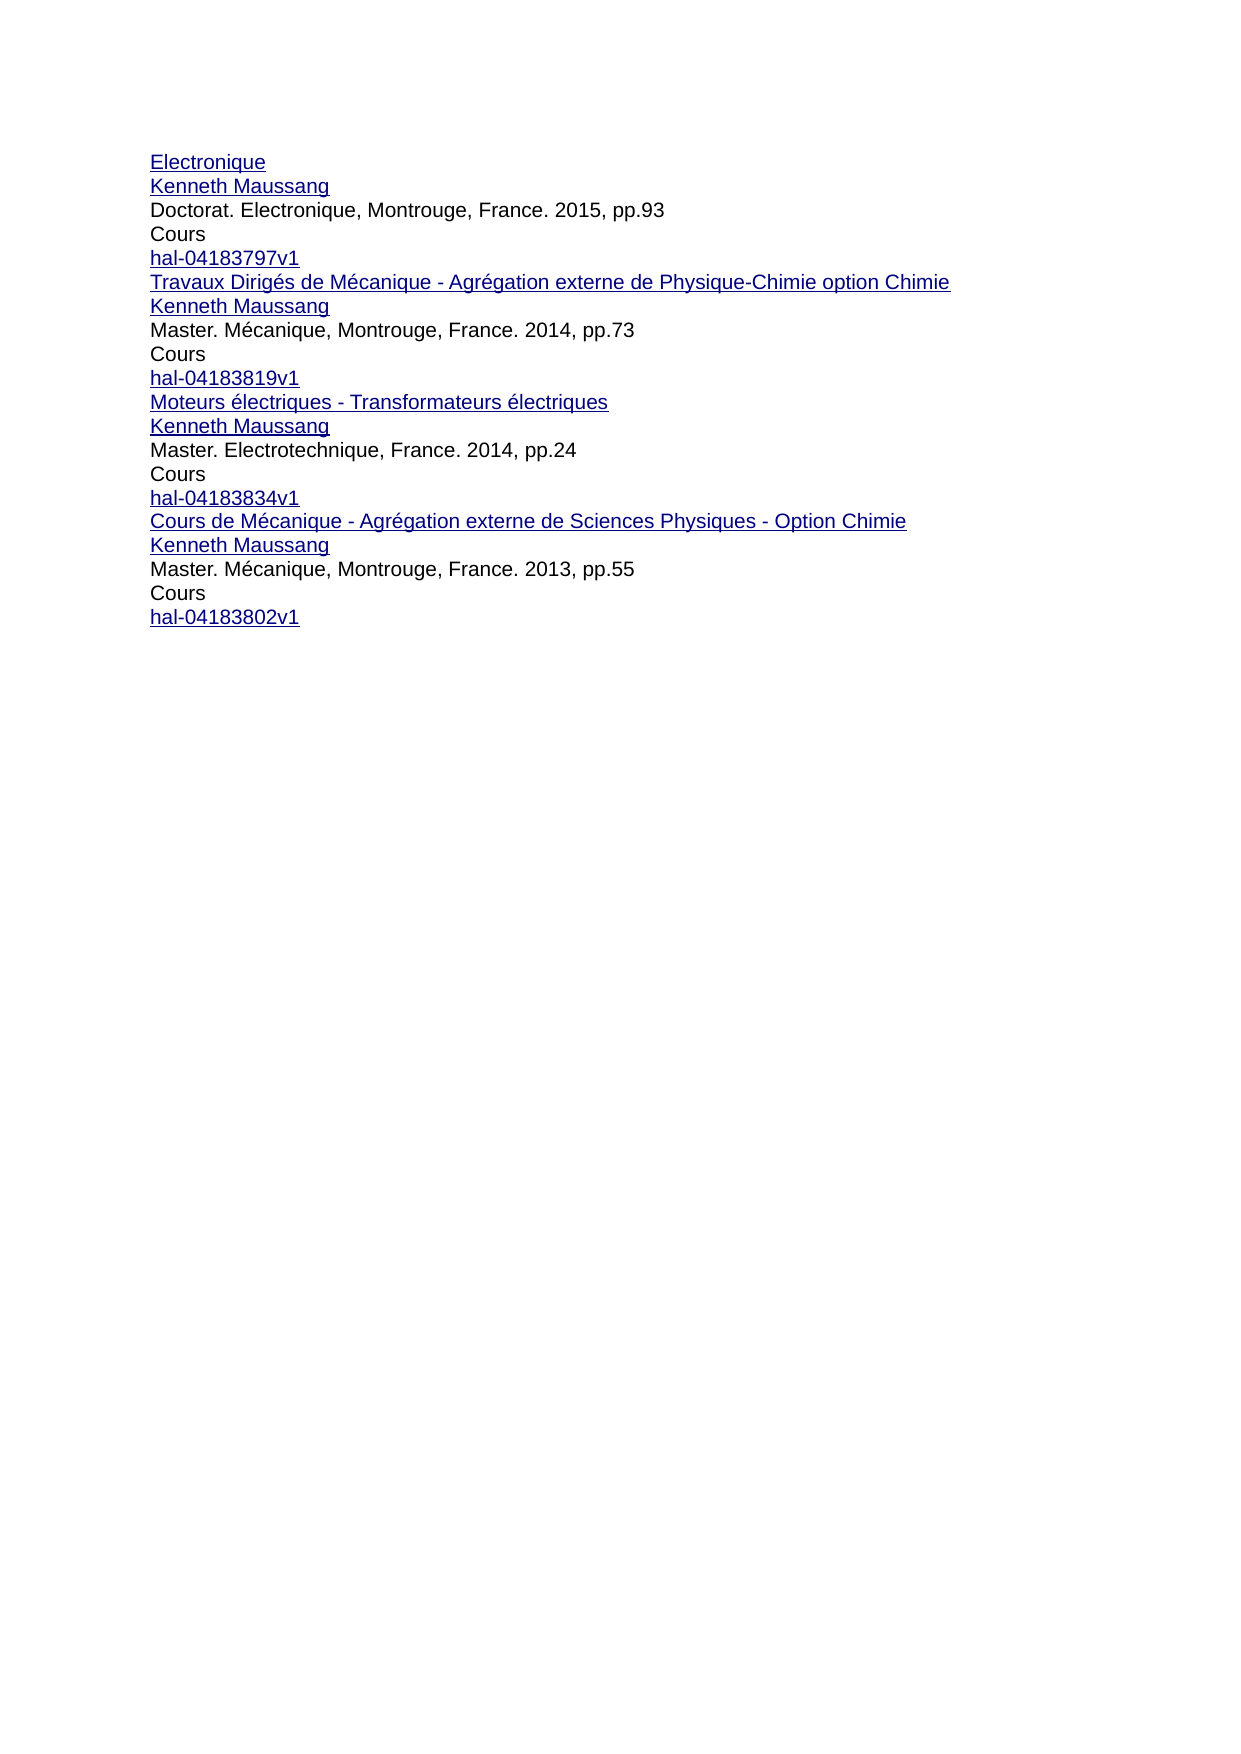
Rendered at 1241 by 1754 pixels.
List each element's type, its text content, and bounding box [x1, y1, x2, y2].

table_cell Moteurs électriques - Transformateurs électriques Kenneth Maussang Master. Electrotechnique, France. 2014, pp.24 Cours hal-04183834v1 [150, 390, 1090, 509]
table_cell Travaux Dirigés de Mécanique - Agrégation externe de Physique-Chimie option Chimie Kenneth Maussang Master. Mécanique, Montrouge, France. 2014, pp.73 Cours hal-04183819v1 [150, 270, 1090, 389]
table_cell Electronique Kenneth Maussang Doctorat. Electronique, Montrouge, France. 2015, pp.93 Cours hal-04183797v1 [150, 150, 1090, 270]
table_cell Cours de Mécanique - Agrégation externe de Sciences Physiques - Option Chimie Kenneth Maussang Master. Mécanique, Montrouge, France. 2013, pp.55 Cours hal-04183802v1 [150, 509, 1090, 629]
